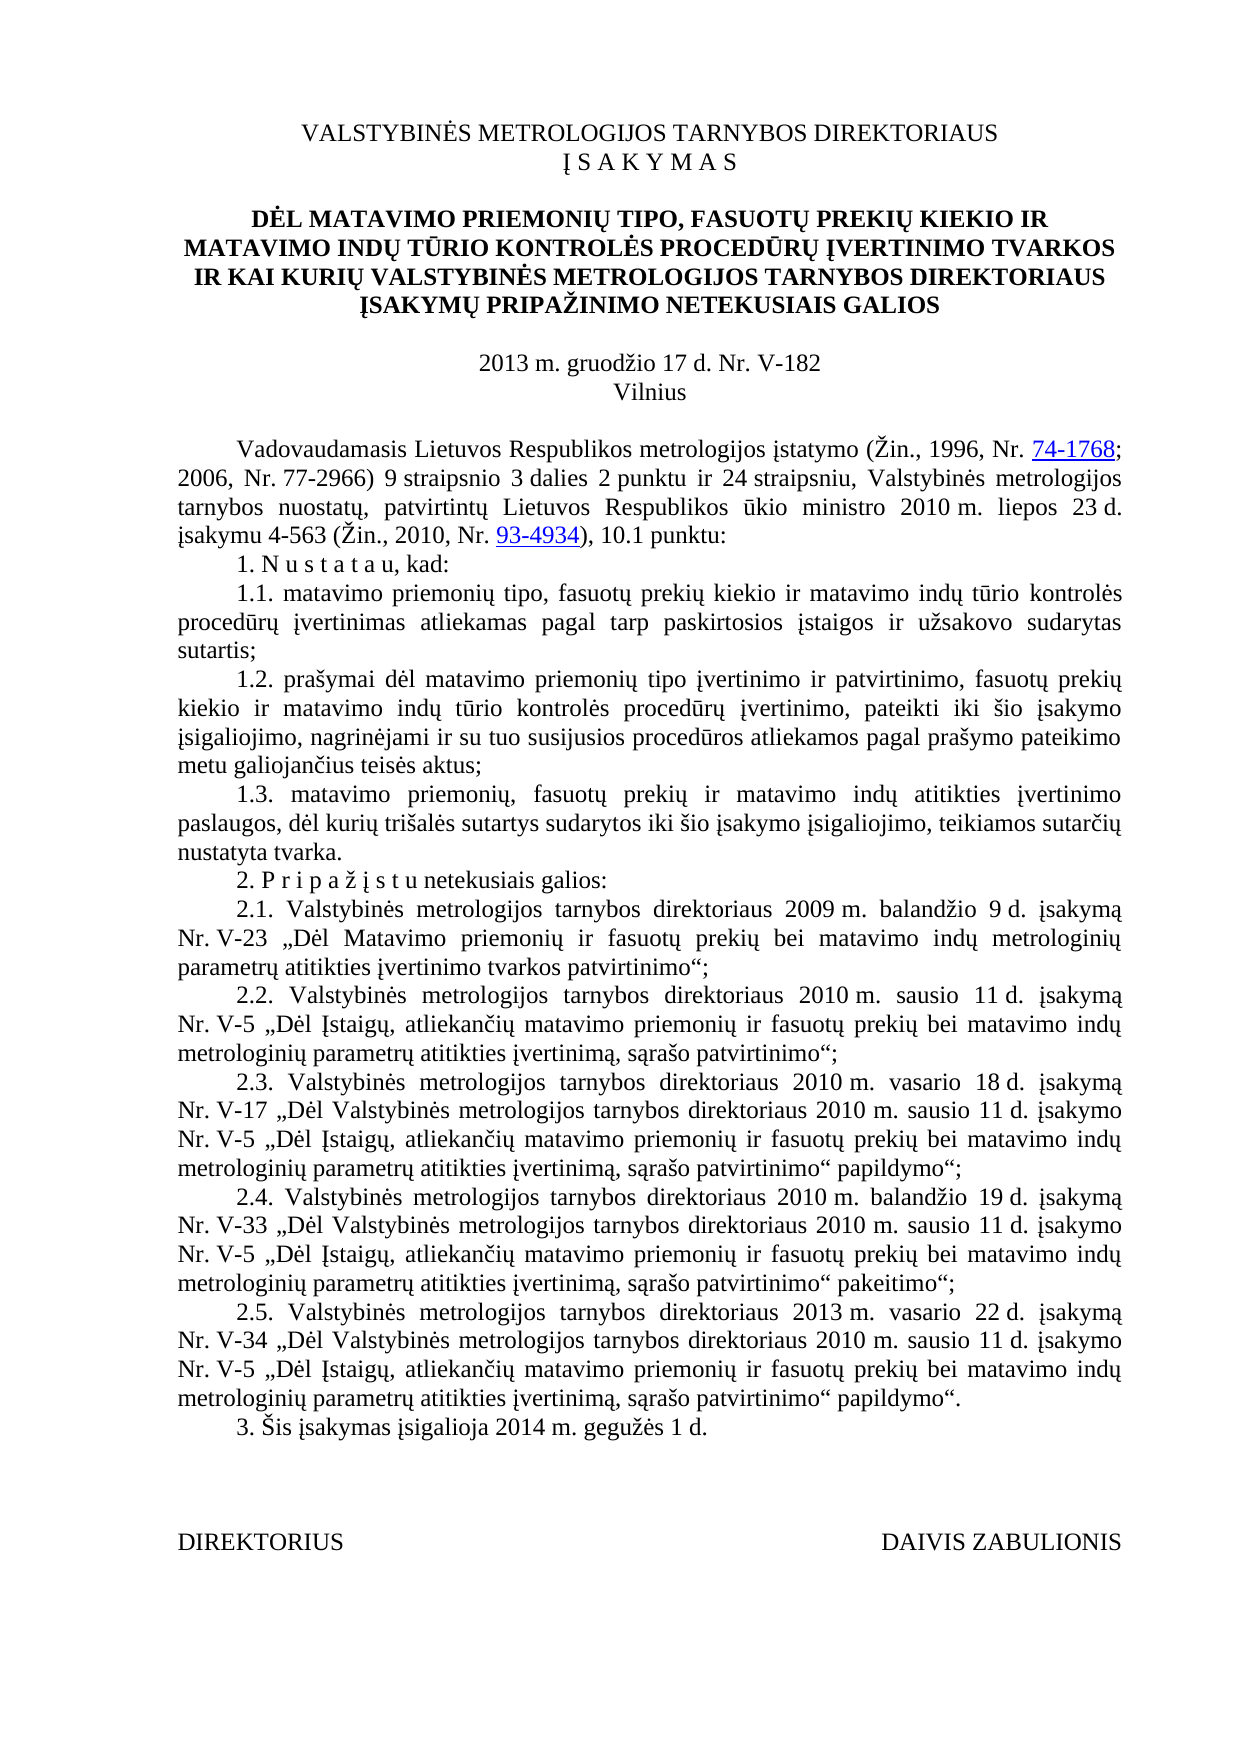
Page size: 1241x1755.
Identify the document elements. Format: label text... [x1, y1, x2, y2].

text 2.2. Valstybinės metrologijos tarnybos direktoriaus 2010 m. sausio 11 d. įsakymą Nr. V-5 „Dėl Įstaigų, atliekančių matavimo priemonių ir fasuotų prekių bei matavimo indų metrologinių parametrų atitikties įvertinimą, sąrašo patvirtinimo“; [177, 981, 1122, 1067]
text Vilnius [177, 377, 1122, 406]
text 1.1. matavimo priemonių tipo, fasuotų prekių kiekio ir matavimo indų tūrio kontrolės procedūrų įvertinimas atliekamas pagal tarp paskirtosios įstaigos ir užsakovo sudarytas sutartis; [177, 578, 1122, 664]
text 2. P r i p a ž į s t u netekusiais galios: [177, 866, 1122, 894]
text 1. N u s t a t a u, kad: [177, 549, 1122, 578]
text Į S A K Y M A S [177, 147, 1122, 176]
text VALSTYBINĖS METROLOGIJOS TARNYBOS DIREKTORIAUS [177, 118, 1122, 147]
text Vadovaudamasis Lietuvos Respublikos metrologijos įstatymo (Žin., 1996, Nr. 74-1768; 2006, Nr. 77-2966) 9 straipsnio 3 dalies 2 punktu ir 24 straipsniu, Valstybinės metrologijos tarnybos nuostatų, patvirtintų Lietuvos Respublikos ūkio ministro 2010 m. liepos 23 d. įsakymu 4-563 (Žin., 2010, Nr. 93-4934), 10.1 punktu: [177, 434, 1122, 549]
text 2.1. Valstybinės metrologijos tarnybos direktoriaus 2009 m. balandžio 9 d. įsakymą Nr. V-23 „Dėl Matavimo priemonių ir fasuotų prekių bei matavimo indų metrologinių parametrų atitikties įvertinimo tvarkos patvirtinimo“; [177, 894, 1122, 981]
text 2013 m. gruodžio 17 d. Nr. V-182 [177, 348, 1122, 377]
text 2.3. Valstybinės metrologijos tarnybos direktoriaus 2010 m. vasario 18 d. įsakymą Nr. V-17 „Dėl Valstybinės metrologijos tarnybos direktoriaus 2010 m. sausio 11 d. įsakymo Nr. V-5 „Dėl Įstaigų, atliekančių matavimo priemonių ir fasuotų prekių bei matavimo indų metrologinių parametrų atitikties įvertinimą, sąrašo patvirtinimo“ papildymo“; [177, 1067, 1122, 1182]
text 1.2. prašymai dėl matavimo priemonių tipo įvertinimo ir patvirtinimo, fasuotų prekių kiekio ir matavimo indų tūrio kontrolės procedūrų įvertinimo, pateikti iki šio įsakymo įsigaliojimo, nagrinėjami ir su tuo susijusios procedūros atliekamos pagal prašymo pateikimo metu galiojančius teisės aktus; [177, 664, 1122, 779]
text 2.5. Valstybinės metrologijos tarnybos direktoriaus 2013 m. vasario 22 d. įsakymą Nr. V-34 „Dėl Valstybinės metrologijos tarnybos direktoriaus 2010 m. sausio 11 d. įsakymo Nr. V-5 „Dėl Įstaigų, atliekančių matavimo priemonių ir fasuotų prekių bei matavimo indų metrologinių parametrų atitikties įvertinimą, sąrašo patvirtinimo“ papildymo“. [177, 1297, 1122, 1412]
text DĖL MATAVIMO PRIEMONIŲ TIPO, FASUOTŲ PREKIŲ KIEKIO IR MATAVIMO INDŲ TŪRIO KONTROLĖS PROCEDŪRŲ ĮVERTINIMO TVARKOS IR KAI KURIŲ VALSTYBINĖS METROLOGIJOS TARNYBOS DIREKTORIAUS ĮSAKYMŲ PRIPAŽINIMO NETEKUSIAIS GALIOS [177, 204, 1122, 319]
text Direktorius Daivis Zabulionis [177, 1527, 1122, 1556]
text 1.3. matavimo priemonių, fasuotų prekių ir matavimo indų atitikties įvertinimo paslaugos, dėl kurių trišalės sutartys sudarytos iki šio įsakymo įsigaliojimo, teikiamos sutarčių nustatyta tvarka. [177, 779, 1122, 866]
text 3. Šis įsakymas įsigalioja 2014 m. gegužės 1 d. [177, 1412, 1122, 1441]
text 2.4. Valstybinės metrologijos tarnybos direktoriaus 2010 m. balandžio 19 d. įsakymą Nr. V-33 „Dėl Valstybinės metrologijos tarnybos direktoriaus 2010 m. sausio 11 d. įsakymo Nr. V-5 „Dėl Įstaigų, atliekančių matavimo priemonių ir fasuotų prekių bei matavimo indų metrologinių parametrų atitikties įvertinimą, sąrašo patvirtinimo“ pakeitimo“; [177, 1182, 1122, 1297]
